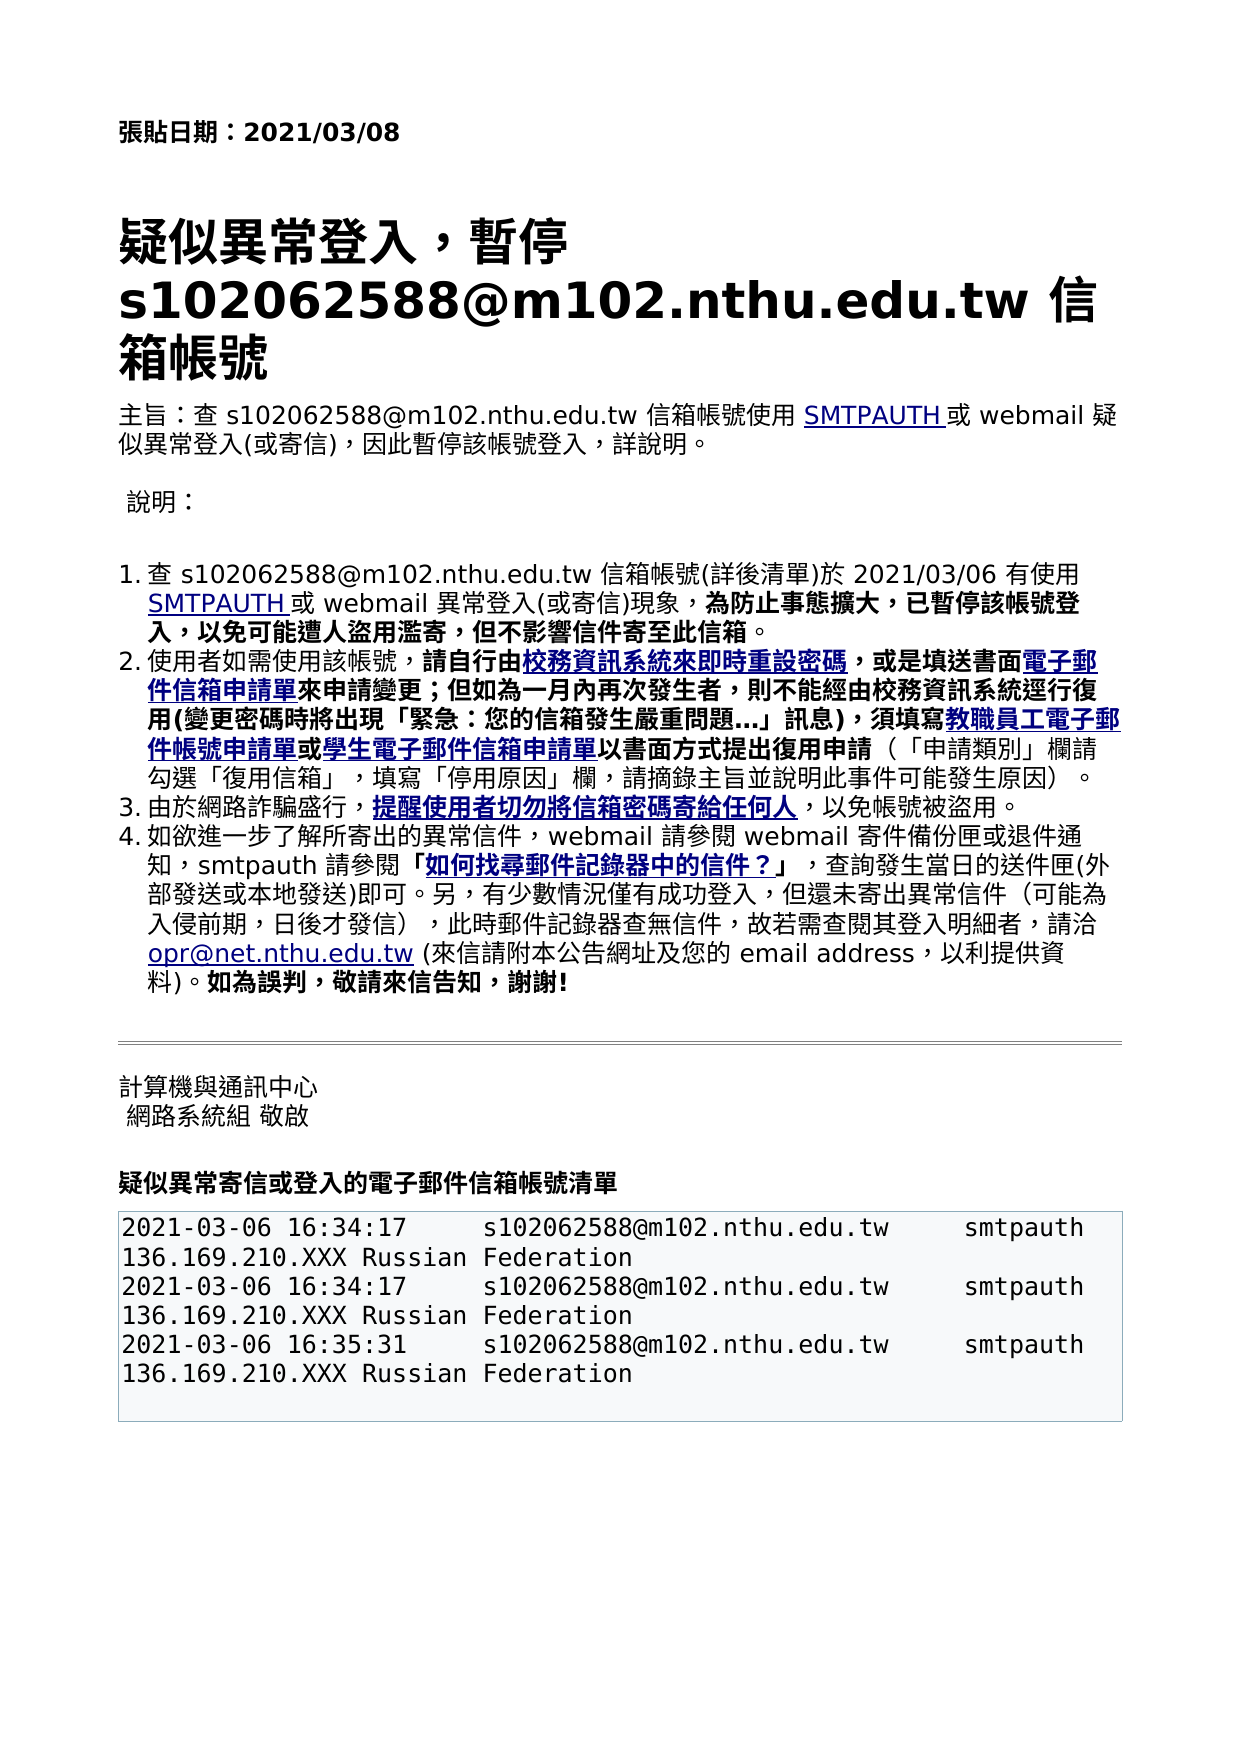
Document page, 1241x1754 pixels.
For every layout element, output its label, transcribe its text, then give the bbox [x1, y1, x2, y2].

text 主旨：查 s102062588@m102.nthu.edu.tw 信箱帳號使用 SMTPAUTH或 webmail 疑似異常登入(或寄信)，因此暫停該帳號登入，詳說明。 說明： [118, 401, 1122, 518]
subtitle 疑似異常寄信或登入的電子郵件信箱帳號清單 [118, 1169, 1122, 1198]
text 計算機與通訊中心 網路系統組 敬啟 [118, 1073, 1122, 1131]
list 由於網路詐騙盛行，提醒使用者切勿將信箱密碼寄給任何人，以免帳號被盜用。 [118, 793, 1122, 822]
list 如欲進一步了解所寄出的異常信件，webmail 請參閱 webmail 寄件備份匣或退件通知，smtpauth 請參閱「如何找尋郵件記錄器中的信件？」，查詢發生當日的送件匣(外部發送或本地發送)即可。另，有少數情況僅有成功登入，但還未寄出異常信件（可能為入侵前期，日後才發信），此時郵件記錄器查無信件，故若需查閱其登入明細者，請洽 opr@net.nthu.edu.tw (來信請附本公告網址及您的 email address，以利提供資料)。如為誤判，敬請來信告知，謝謝! [118, 822, 1122, 997]
subtitle 疑似異常登入，暫停 s102062588@m102.nthu.edu.tw 信箱帳號 [118, 214, 1122, 389]
list 查 s102062588@m102.nthu.edu.tw 信箱帳號(詳後清單)於 2021/03/06 有使用 SMTPAUTH或 webmail 異常登入(或寄信)現象，為防止事態擴大，已暫停該帳號登入，以免可能遭人盜用濫寄，但不影響信件寄至此信箱。 [118, 560, 1122, 647]
list 使用者如需使用該帳號，請自行由校務資訊系統來即時重設密碼，或是填送書面電子郵件信箱申請單來申請變更；但如為一月內再次發生者，則不能經由校務資訊系統逕行復用(變更密碼時將出現「緊急：您的信箱發生嚴重問題…」訊息)，須填寫教職員工電子郵件帳號申請單或學生電子郵件信箱申請單以書面方式提出復用申請（「申請類別」欄請勾選「復用信箱」，填寫「停用原因」欄，請摘錄主旨並說明此事件可能發生原因）。 [118, 647, 1122, 793]
text 張貼日期：2021/03/08 [118, 118, 1122, 176]
text 2021-03-06 16:34:17 s102062588@m102.nthu.edu.tw smtpauth 136.169.210.XXX Russian Federation 2021-03-06 16:34:17 s102062588@m102.nthu.edu.tw smtpauth 136.169.210.XXX Russian Federation 2021-03-06 16:35:31 s102062588@m102.nthu.edu.tw smtpauth 136.169.210.XXX Russian Federation [119, 1212, 1122, 1421]
